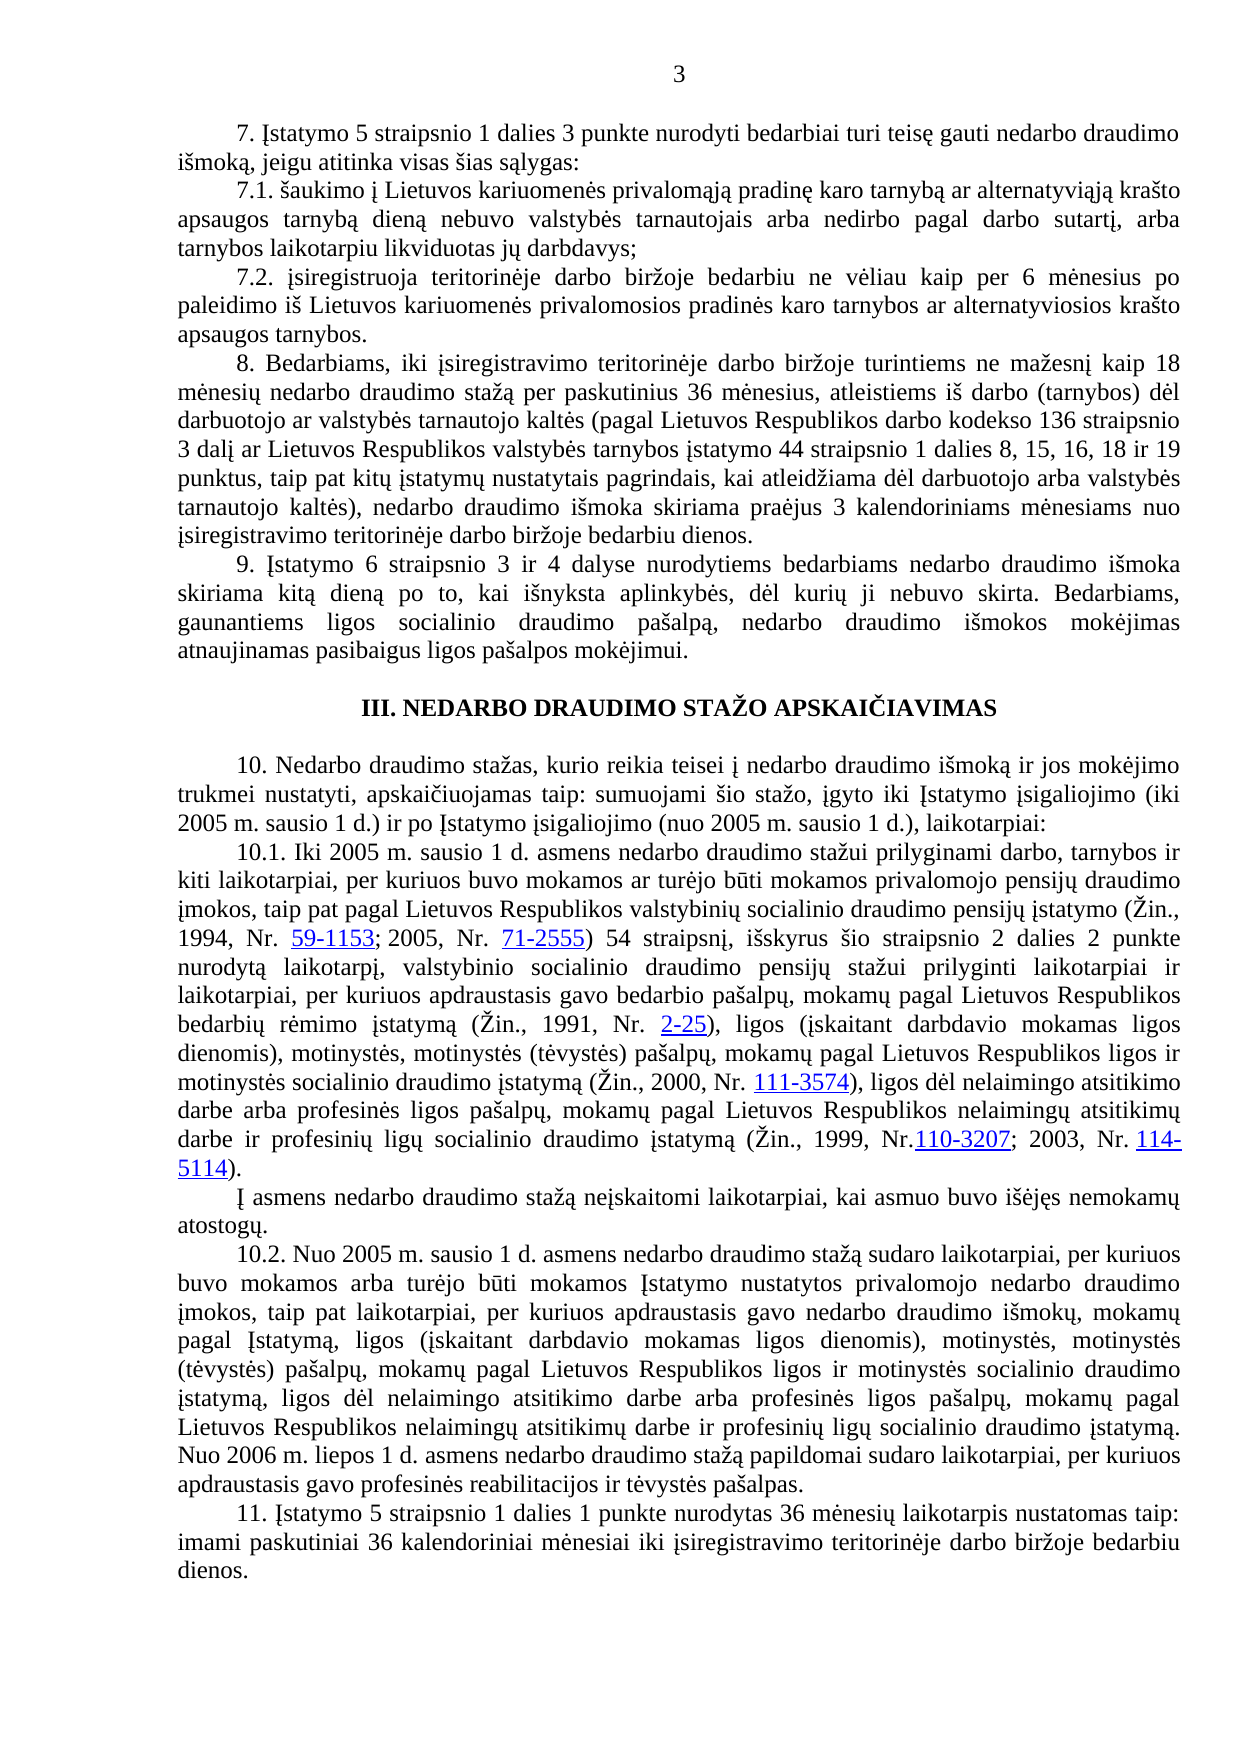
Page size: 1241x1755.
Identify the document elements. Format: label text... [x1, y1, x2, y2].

text 7.2. įsiregistruoja teritorinėje darbo biržoje bedarbiu ne vėliau kaip per 6 mėnesius po paleidimo iš Lietuvos kariuomenės privalomosios pradinės karo tarnybos ar alternatyviosios krašto apsaugos tarnybos. [177, 262, 1181, 348]
text 7. Įstatymo 5 straipsnio 1 dalies 3 punkte nurodyti bedarbiai turi teisę gauti nedarbo draudimo išmoką, jeigu atitinka visas šias sąlygas: [177, 118, 1181, 176]
text 11. Įstatymo 5 straipsnio 1 dalies 1 punkte nurodytas 36 mėnesių laikotarpis nustatomas taip: imami paskutiniai 36 kalendoriniai mėnesiai iki įsiregistravimo teritorinėje darbo biržoje bedarbiu dienos. [177, 1498, 1181, 1584]
text Į asmens nedarbo draudimo stažą neįskaitomi laikotarpiai, kai asmuo buvo išėjęs nemokamų atostogų. [177, 1182, 1181, 1239]
text III. NEDARBO DRAUDIMO STAŽO APSKAIČIAVIMAS [177, 693, 1181, 722]
text 9. Įstatymo 6 straipsnio 3 ir 4 dalyse nurodytiems bedarbiams nedarbo draudimo išmoka skiriama kitą dieną po to, kai išnyksta aplinkybės, dėl kurių ji nebuvo skirta. Bedarbiams, gaunantiems ligos socialinio draudimo pašalpą, nedarbo draudimo išmokos mokėjimas atnaujinamas pasibaigus ligos pašalpos mokėjimui. [177, 549, 1181, 664]
text 7.1. šaukimo į Lietuvos kariuomenės privalomąją pradinę karo tarnybą ar alternatyviąją krašto apsaugos tarnybą dieną nebuvo valstybės tarnautojais arba nedirbo pagal darbo sutartį, arba tarnybos laikotarpiu likviduotas jų darbdavys; [177, 176, 1181, 262]
text 10.1. Iki 2005 m. sausio 1 d. asmens nedarbo draudimo stažui prilyginami darbo, tarnybos ir kiti laikotarpiai, per kuriuos buvo mokamos ar turėjo būti mokamos privalomojo pensijų draudimo įmokos, taip pat pagal Lietuvos Respublikos valstybinių socialinio draudimo pensijų įstatymo (Žin., 1994, Nr. 59-1153; 2005, Nr. 71-2555) 54 straipsnį, išskyrus šio straipsnio 2 dalies 2 punkte nurodytą laikotarpį, valstybinio socialinio draudimo pensijų stažui prilyginti laikotarpiai ir laikotarpiai, per kuriuos apdraustasis gavo bedarbio pašalpų, mokamų pagal Lietuvos Respublikos bedarbių rėmimo įstatymą (Žin., 1991, Nr. 2-25), ligos (įskaitant darbdavio mokamas ligos dienomis), motinystės, motinystės (tėvystės) pašalpų, mokamų pagal Lietuvos Respublikos ligos ir motinystės socialinio draudimo įstatymą (Žin., 2000, Nr. 111-3574), ligos dėl nelaimingo atsitikimo darbe arba profesinės ligos pašalpų, mokamų pagal Lietuvos Respublikos nelaimingų atsitikimų darbe ir profesinių ligų socialinio draudimo įstatymą (Žin., 1999, Nr.110-3207; 2003, Nr. 114-5114). [177, 837, 1181, 1182]
text 8. Bedarbiams, iki įsiregistravimo teritorinėje darbo biržoje turintiems ne mažesnį kaip 18 mėnesių nedarbo draudimo stažą per paskutinius 36 mėnesius, atleistiems iš darbo (tarnybos) dėl darbuotojo ar valstybės tarnautojo kaltės (pagal Lietuvos Respublikos darbo kodekso 136 straipsnio 3 dalį ar Lietuvos Respublikos valstybės tarnybos įstatymo 44 straipsnio 1 dalies 8, 15, 16, 18 ir 19 punktus, taip pat kitų įstatymų nustatytais pagrindais, kai atleidžiama dėl darbuotojo arba valstybės tarnautojo kaltės), nedarbo draudimo išmoka skiriama praėjus 3 kalendoriniams mėnesiams nuo įsiregistravimo teritorinėje darbo biržoje bedarbiu dienos. [177, 348, 1181, 549]
text 10. Nedarbo draudimo stažas, kurio reikia teisei į nedarbo draudimo išmoką ir jos mokėjimo trukmei nustatyti, apskaičiuojamas taip: sumuojami šio stažo, įgyto iki Įstatymo įsigaliojimo (iki 2005 m. sausio 1 d.) ir po Įstatymo įsigaliojimo (nuo 2005 m. sausio 1 d.), laikotarpiai: [177, 751, 1181, 837]
text 10.2. Nuo 2005 m. sausio 1 d. asmens nedarbo draudimo stažą sudaro laikotarpiai, per kuriuos buvo mokamos arba turėjo būti mokamos Įstatymo nustatytos privalomojo nedarbo draudimo įmokos, taip pat laikotarpiai, per kuriuos apdraustasis gavo nedarbo draudimo išmokų, mokamų pagal Įstatymą, ligos (įskaitant darbdavio mokamas ligos dienomis), motinystės, motinystės (tėvystės) pašalpų, mokamų pagal Lietuvos Respublikos ligos ir motinystės socialinio draudimo įstatymą, ligos dėl nelaimingo atsitikimo darbe arba profesinės ligos pašalpų, mokamų pagal Lietuvos Respublikos nelaimingų atsitikimų darbe ir profesinių ligų socialinio draudimo įstatymą. Nuo 2006 m. liepos 1 d. asmens nedarbo draudimo stažą papildomai sudaro laikotarpiai, per kuriuos apdraustasis gavo profesinės reabilitacijos ir tėvystės pašalpas. [177, 1239, 1181, 1498]
